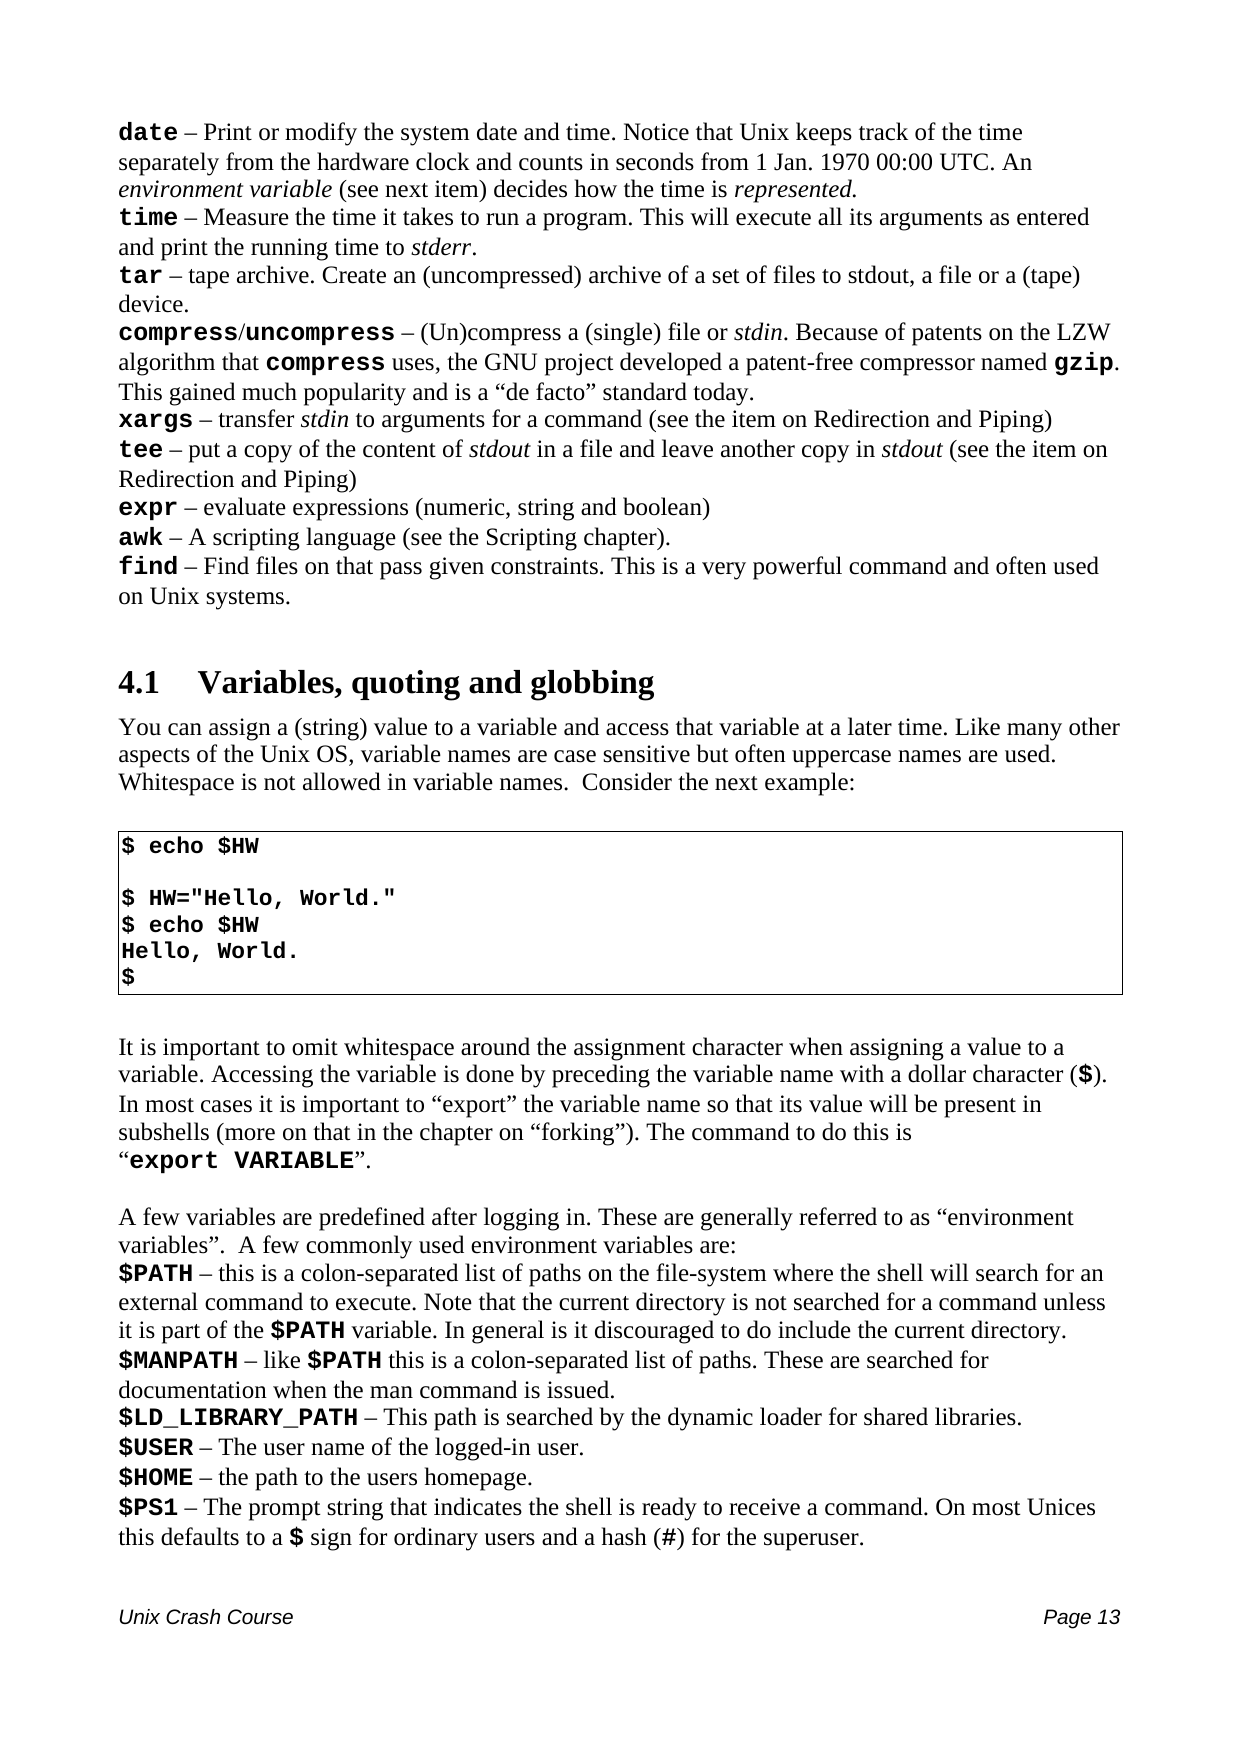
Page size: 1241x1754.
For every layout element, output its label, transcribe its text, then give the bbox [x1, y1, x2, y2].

text tee – put a copy of the content of stdout in a file and leave another copy in stdout (see the item on Redirection and Piping) [118, 435, 1122, 493]
text $MANPATH – like $PATH this is a colon-separated list of paths. These are searched for documentation when the man command is issued. [118, 1346, 1122, 1403]
text tar – tape archive. Create an (uncompressed) archive of a set of files to stdout, a file or a (tape) device. [118, 261, 1122, 318]
text $ echo $HW $ HW="Hello, World." $ echo $HW Hello, World. $ [119, 832, 1122, 994]
text $HOME – the path to the users homepage. [118, 1463, 1122, 1493]
text compress/uncompress – (Un)compress a (single) file or stdin. Because of patents on the LZW algorithm that compress uses, the GNU project developed a patent-free compressor named gzip. This gained much popularity and is a “de facto” standard today. [118, 318, 1122, 406]
text time – Measure the time it takes to run a program. This will execute all its arguments as entered and print the running time to stderr. [118, 203, 1122, 261]
text $PS1 – The prompt string that indicates the shell is ready to receive a command. On most Unices this defaults to a $ sign for ordinary users and a hash (#) for the superuser. [118, 1493, 1122, 1552]
text A few variables are predefined after logging in. These are generally referred to as “environment variables”. A few commonly used environment variables are: [118, 1203, 1122, 1259]
text date – Print or modify the system date and time. Notice that Unix keeps track of the time separately from the hardware clock and counts in seconds from 1 Jan. 1970 00:00 UTC. An environment variable (see next item) decides how the time is represented. [118, 118, 1122, 203]
text expr – evaluate expressions (numeric, string and boolean) [118, 493, 1122, 523]
subtitle Variables, quoting and globbing [118, 663, 1122, 700]
text You can assign a (string) value to a variable and access that variable at a later time. Like many other aspects of the Unix OS, variable names are case sensitive but often uppercase names are used. Whitespace is not allowed in variable names. Consider the next example: [118, 713, 1122, 796]
text find – Find files on that pass given constraints. This is a very powerful command and often used on Unix systems. [118, 552, 1122, 610]
text $USER – The user name of the logged-in user. [118, 1433, 1122, 1463]
text $PATH – this is a colon-separated list of paths on the file-system where the shell will search for an external command to execute. Note that the current directory is not searched for a command unless it is part of the $PATH variable. In general is it discouraged to do include the current directory. [118, 1259, 1122, 1346]
text awk – A scripting language (see the Scripting chapter). [118, 523, 1122, 552]
text It is important to omit whitespace around the assignment character when assigning a value to a variable. Accessing the variable is done by preceding the variable name with a dollar character ($). In most cases it is important to “export” the variable name so that its value will be present in subshells (more on that in the chapter on “forking”). The command to do this is “export VARIABLE”. [118, 1033, 1122, 1176]
text $LD_LIBRARY_PATH – This path is searched by the dynamic loader for shared libraries. [118, 1403, 1122, 1433]
text xargs – transfer stdin to arguments for a command (see the item on Redirection and Piping) [118, 406, 1122, 435]
